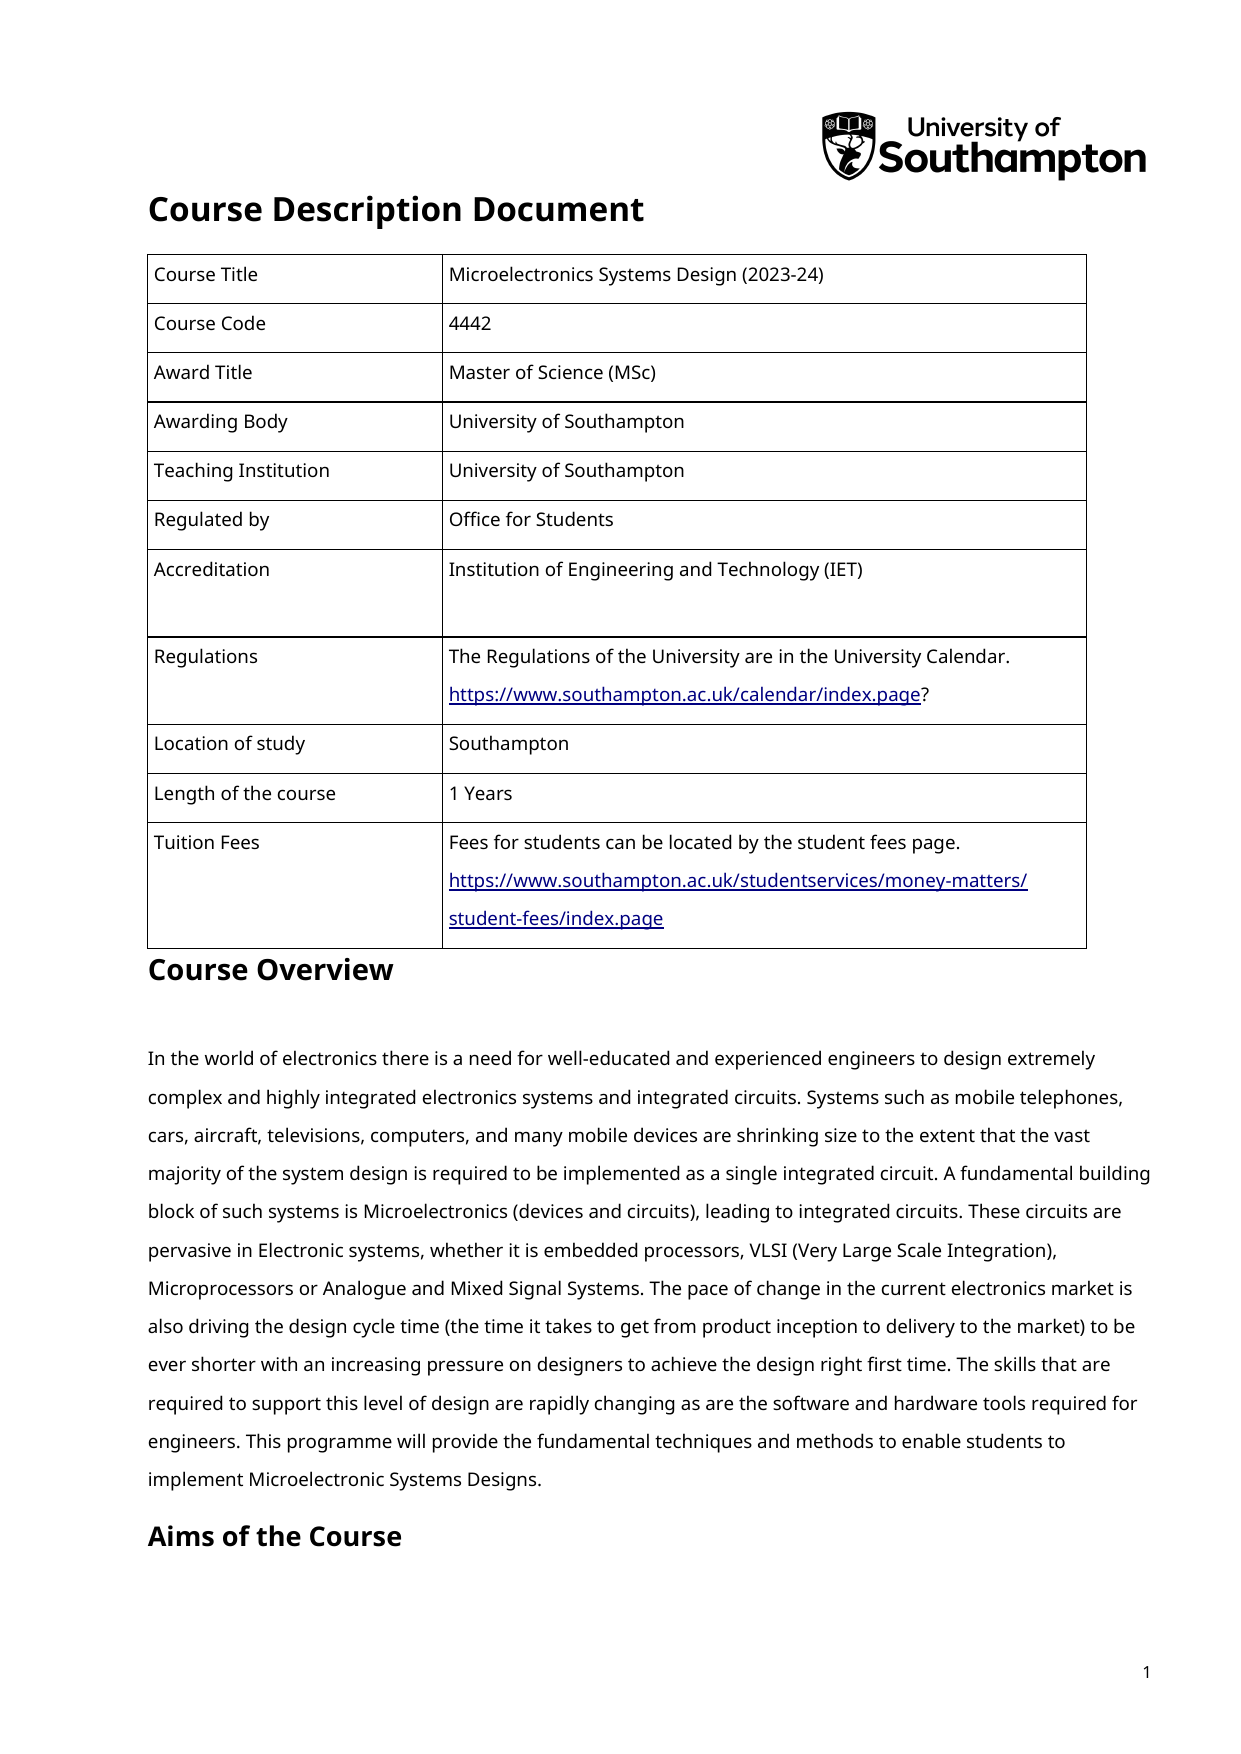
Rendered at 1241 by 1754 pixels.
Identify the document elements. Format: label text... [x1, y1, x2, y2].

table_header Microelectronics Systems Design (2023-24) [443, 255, 1086, 303]
subtitle Course Overview [148, 949, 1152, 988]
table_cell University of Southampton [443, 452, 1086, 500]
table_cell Regulations [148, 638, 442, 724]
table_cell Master of Science (MSc) [443, 353, 1086, 401]
table_cell Fees for students can be located by the student fees page. https://www.southampton.ac.uk/studentservices/money-matters/student-fees/index.page [443, 823, 1086, 948]
table_cell Awarding Body [148, 403, 442, 451]
table_cell Location of study [148, 725, 442, 773]
subtitle Aims of the Course [148, 1517, 1152, 1554]
table_header Course Title [148, 255, 442, 303]
table_cell The Regulations of the University are in the University Calendar. https://www.southampton.ac.uk/calendar/index.page? [443, 638, 1086, 724]
table_cell Accreditation [148, 550, 442, 636]
text In the world of electronics there is a need for well-educated and experienced engineers to design extremely complex and highly integrated electronics systems and integrated circuits. Systems such as mobile telephones, cars, aircraft, televisions, computers, and many mobile devices are shrinking size to the extent that the vast majority of the system design is required to be implemented as a single integrated circuit. A fundamental building block of such systems is Microelectronics (devices and circuits), leading to integrated circuits. These circuits are pervasive in Electronic systems, whether it is embedded processors, VLSI (Very Large Scale Integration), Microprocessors or Analogue and Mixed Signal Systems. The pace of change in the current electronics market is also driving the design cycle time (the time it takes to get from product inception to delivery to the market) to be ever shorter with an increasing pressure on designers to achieve the design right first time. The skills that are required to support this level of design are rapidly changing as are the software and hardware tools required for engineers. This programme will provide the fundamental techniques and methods to enable students to implement Microelectronic Systems Designs. [148, 1046, 1152, 1492]
table_cell University of Southampton [443, 403, 1086, 451]
table_cell Course Code [148, 304, 442, 352]
table_cell 4442 [443, 304, 1086, 352]
table_cell Length of the course [148, 774, 442, 822]
table_cell Teaching Institution [148, 452, 442, 500]
subtitle Course Description Document [148, 186, 1152, 231]
table_cell Institution of Engineering and Technology (IET) [443, 550, 1086, 636]
table_cell Tuition Fees [148, 823, 442, 948]
table_cell Southampton [443, 725, 1086, 773]
table_cell 1 Years [443, 774, 1086, 822]
table_cell Regulated by [148, 501, 442, 549]
table_cell Award Title [148, 353, 442, 401]
table_cell Office for Students [443, 501, 1086, 549]
